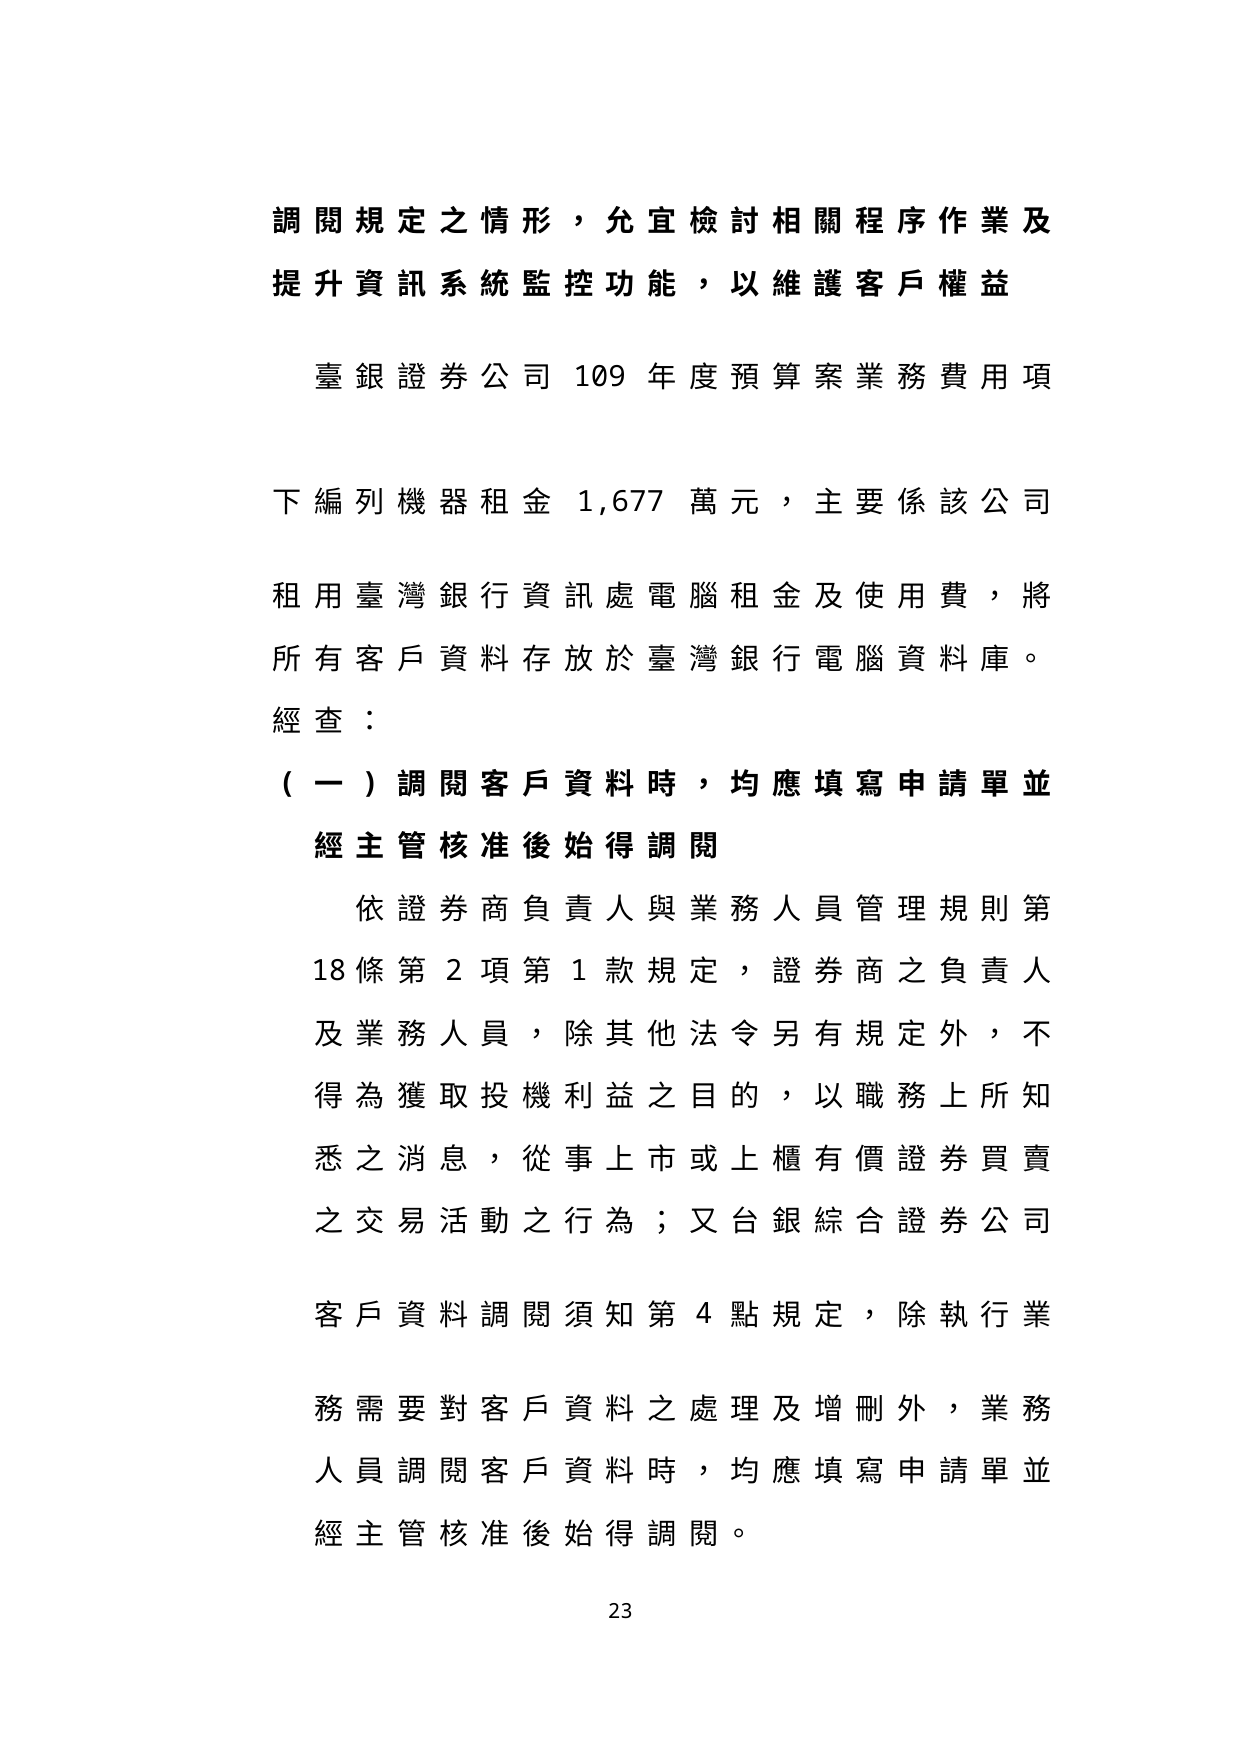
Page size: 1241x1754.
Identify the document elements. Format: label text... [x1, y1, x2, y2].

text (一)調閱客戶資料時，均應填寫申請單並經主管核准後始得調閱 [241, 740, 1058, 865]
text 調閱規定之情形，允宜檢討相關程序作業及提升資訊系統監控功能，以維護客戶權益 [183, 177, 1058, 302]
text 依證券商負責人與業務人員管理規則第18條第2項第1款規定，證券商之負責人及業務人員，除其他法令另有規定外，不得為獲取投機利益之目的，以職務上所知悉之消息，從事上市或上櫃有價證券買賣之交易活動之行為；又台銀綜合證券公司客戶資料調閱須知第4點規定，除執行業務需要對客戶資料之處理及增刪外，業務人員調閱客戶資料時，均應填寫申請單並經主管核准後始得調閱。 [270, 865, 1058, 1552]
text 臺銀證券公司109年度預算案業務費用項下編列機器租金1,677萬元，主要係該公司租用臺灣銀行資訊處電腦租金及使用費，將所有客戶資料存放於臺灣銀行電腦資料庫。經查： [241, 302, 1058, 740]
